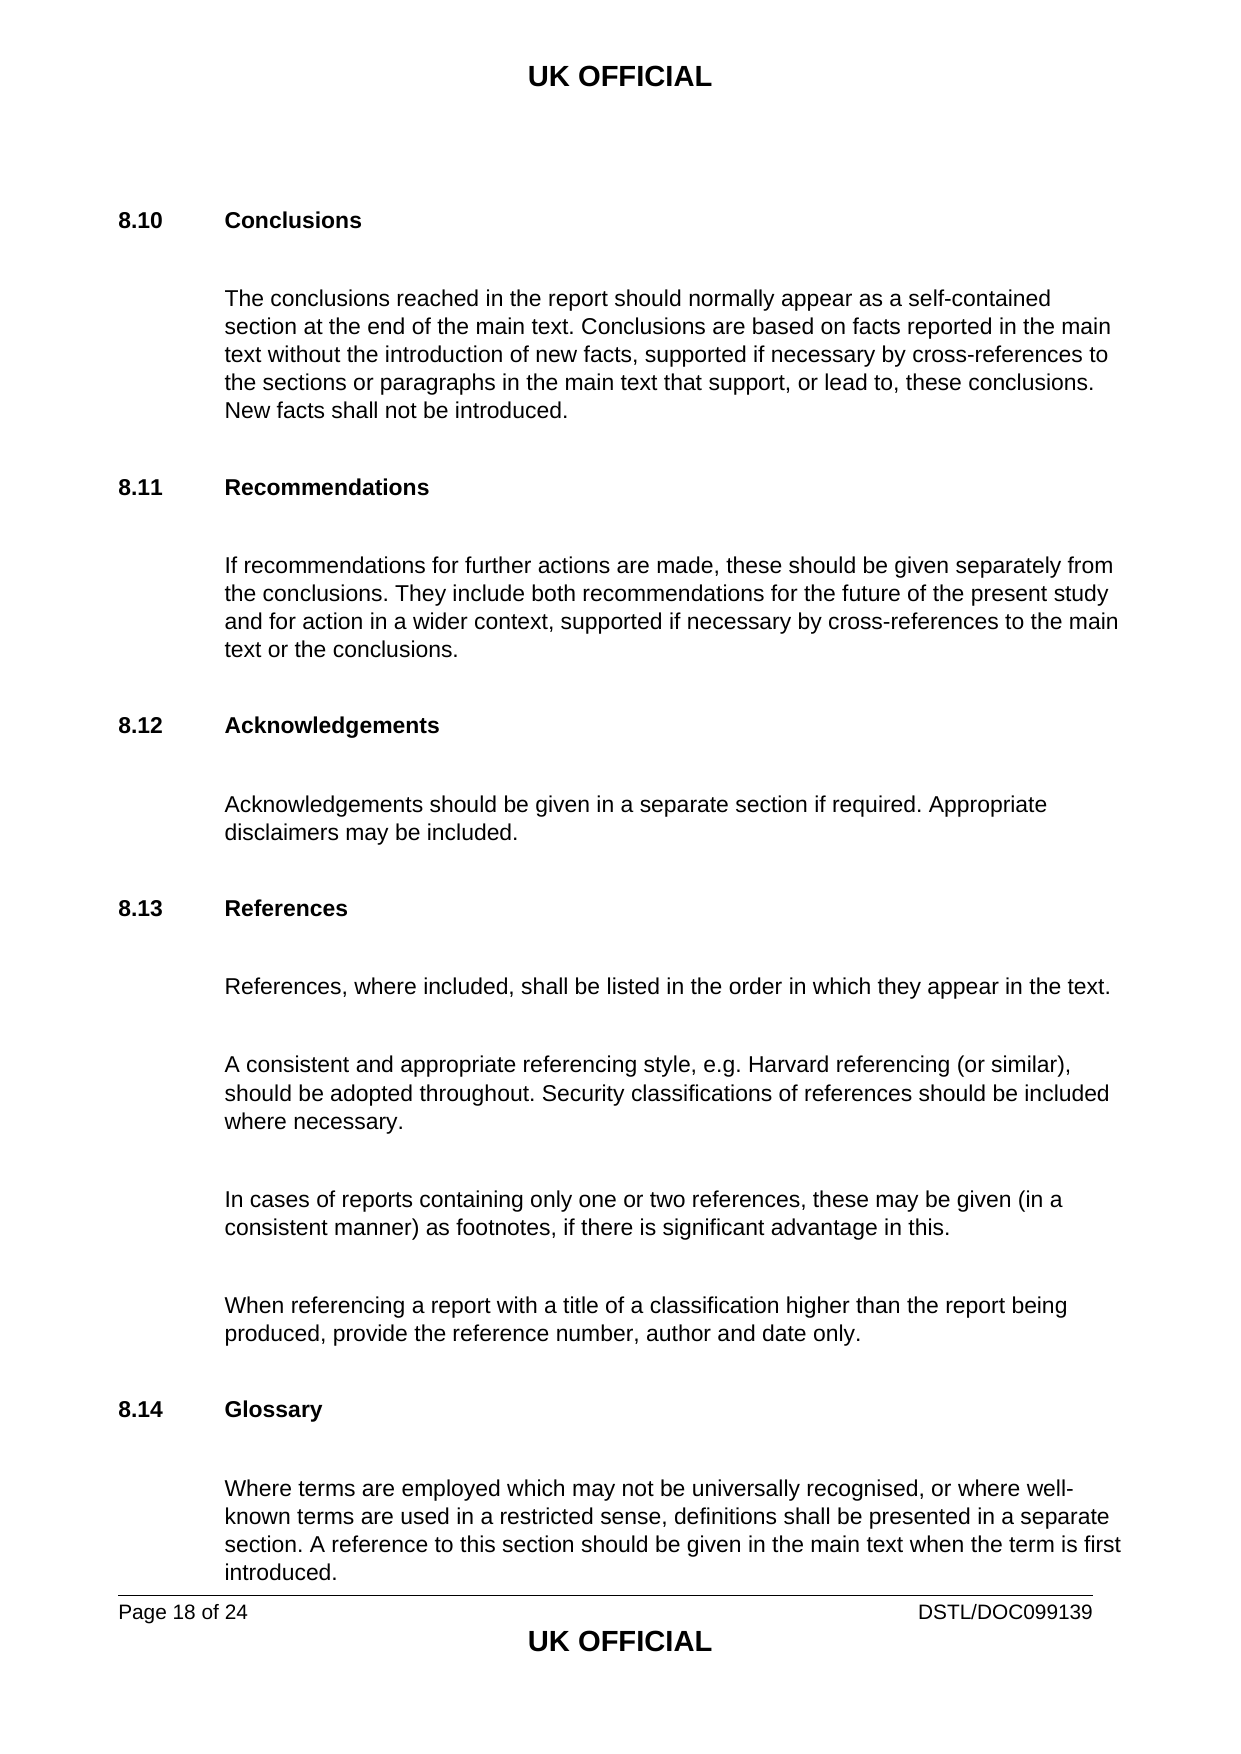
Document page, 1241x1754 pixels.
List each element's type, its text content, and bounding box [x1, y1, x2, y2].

text If recommendations for further actions are made, these should be given separately from the conclusions. They include both recommendations for the future of the present study and for action in a wider context, supported if necessary by cross-references to the main text or the conclusions. [224, 550, 1122, 662]
text A consistent and appropriate referencing style, e.g. Harvard referencing (or similar), should be adopted throughout. Security classifications of references should be included where necessary. [224, 1049, 1122, 1134]
subtitle Glossary [118, 1396, 1122, 1423]
subtitle Conclusions [118, 207, 1122, 233]
text In cases of reports containing only one or two references, these may be given (in a consistent manner) as footnotes, if there is significant advantage in this. [224, 1184, 1122, 1240]
text Acknowledgements should be given in a separate section if required. Appropriate disclaimers may be included. [224, 789, 1122, 845]
subtitle Recommendations [118, 474, 1122, 500]
text References, where included, shall be listed in the order in which they appear in the text. [224, 971, 1122, 999]
text When referencing a report with a title of a classification higher than the report being produced, provide the reference number, author and date only. [224, 1290, 1122, 1346]
text Where terms are employed which may not be universally recognised, or where well-known terms are used in a restricted sense, definitions shall be presented in a separate section. A reference to this section should be given in the main text when the term is first introduced. [224, 1473, 1122, 1585]
text The conclusions reached in the report should normally appear as a self-contained section at the end of the main text. Conclusions are based on facts reported in the main text without the introduction of new facts, supported if necessary by cross-references to the sections or paragraphs in the main text that support, or lead to, these conclusions. New facts shall not be introduced. [224, 283, 1122, 424]
subtitle Acknowledgements [118, 712, 1122, 739]
subtitle References [118, 895, 1122, 921]
